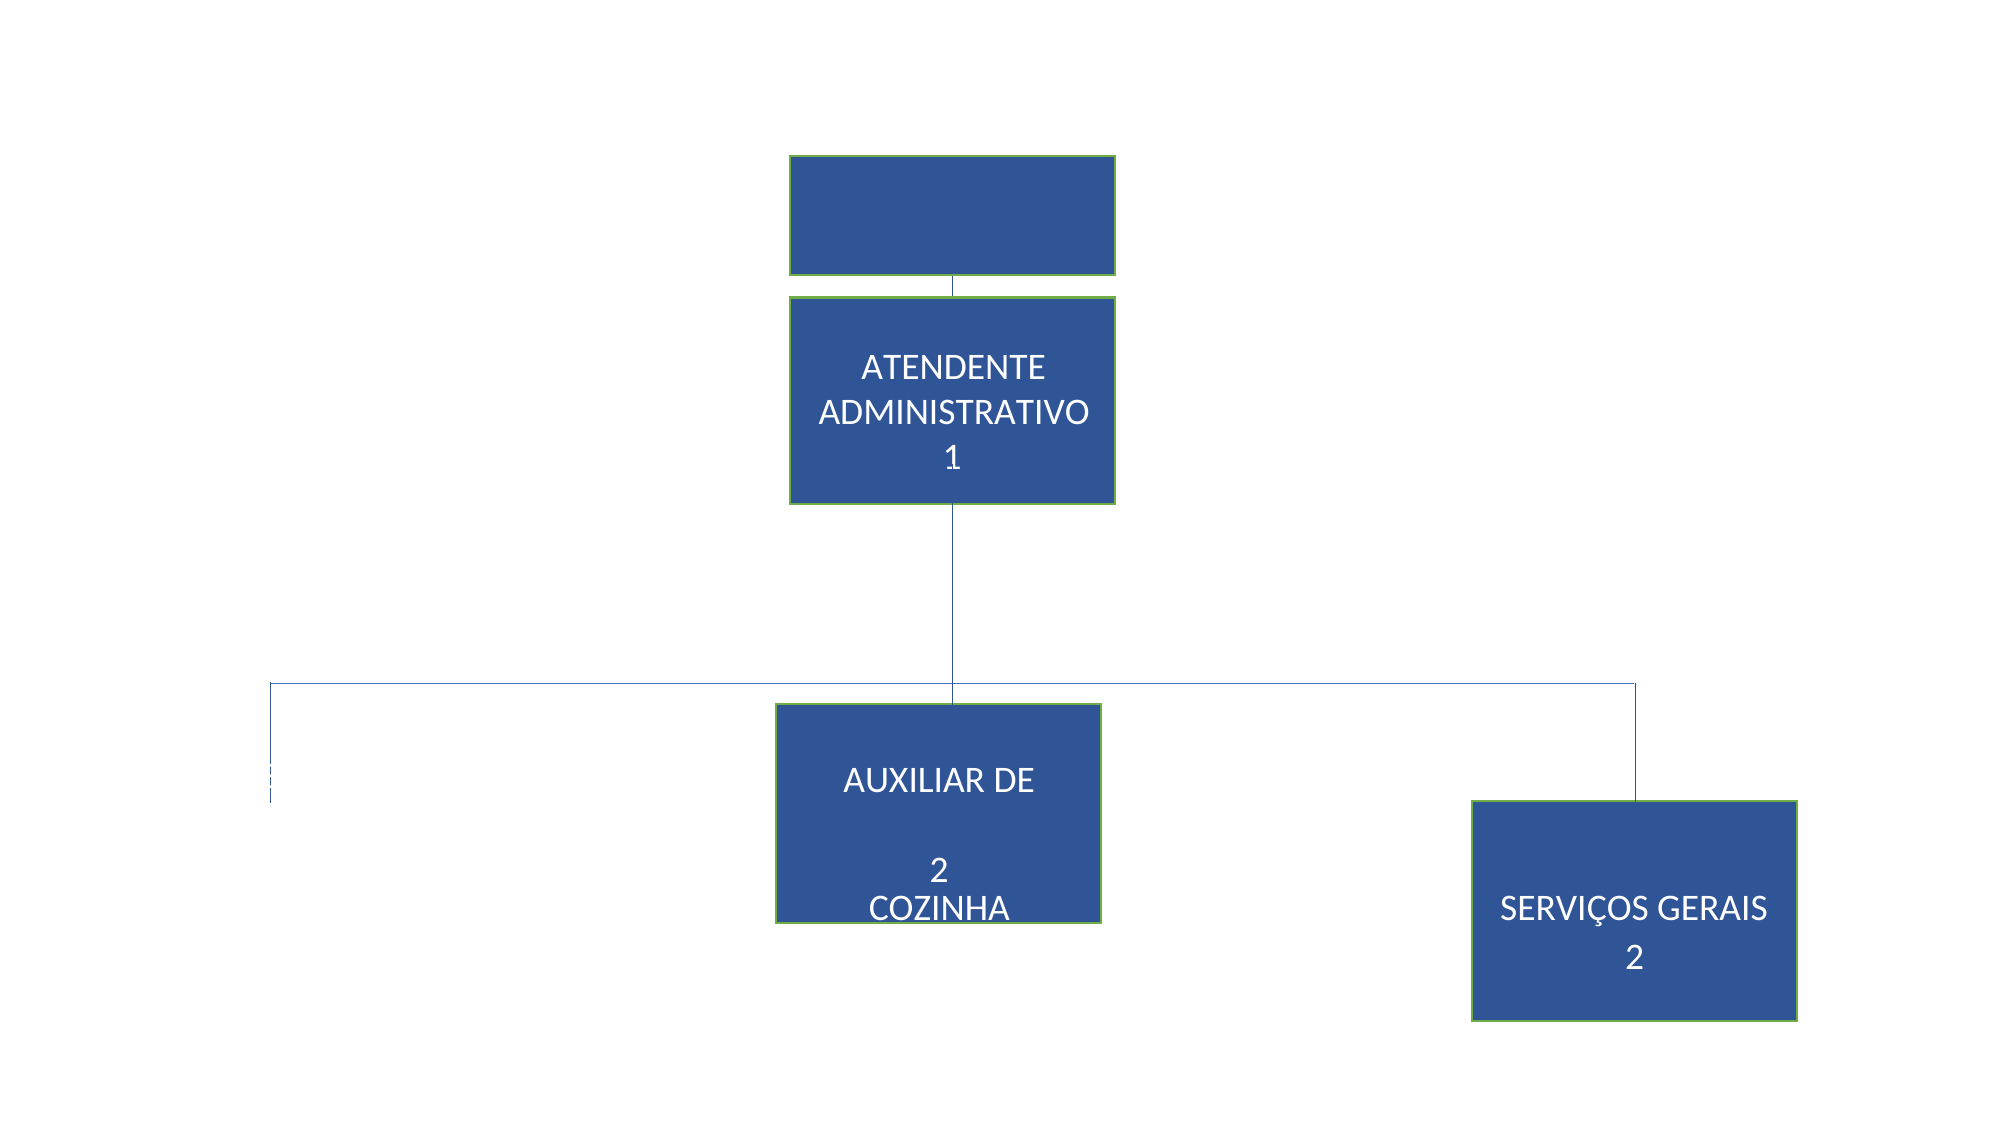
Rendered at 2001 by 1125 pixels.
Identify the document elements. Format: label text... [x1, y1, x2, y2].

subtitle PRESIDENTE [120, 103, 1727, 154]
text ATENDENTE DA AUXILIAR DE [1102, 752, 1635, 798]
text ATENDENTE DA AUXILIAR DE [1636, 752, 1730, 798]
text ATENDENTE DA AUXILIAR DE [154, 752, 270, 798]
text ATENDENTE DA AUXILIAR DE [271, 752, 775, 798]
